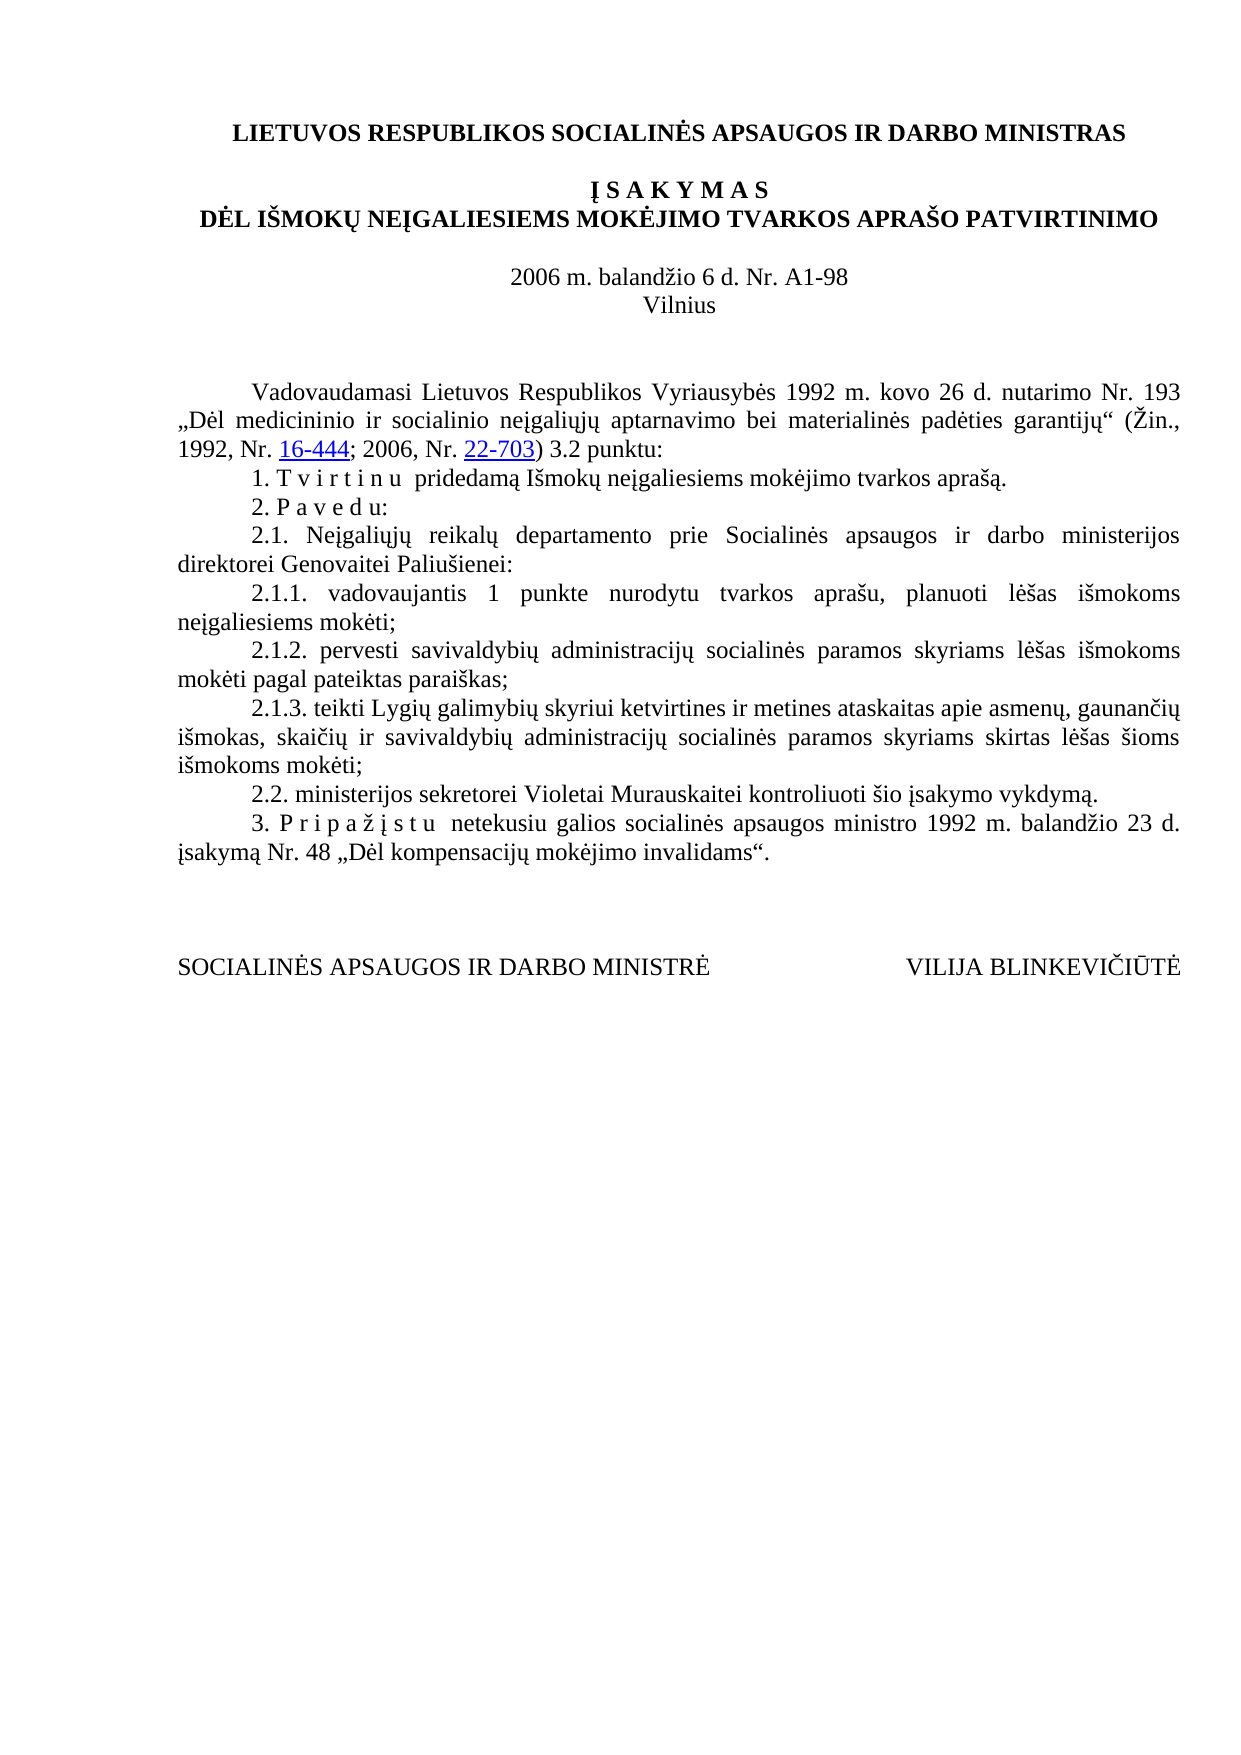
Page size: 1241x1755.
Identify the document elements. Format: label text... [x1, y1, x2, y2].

text DĖL IŠMOKŲ NEĮGALIESIEMS MOKĖJIMO TVARKOS APRAŠO PATVIRTINIMO [177, 204, 1181, 233]
text SOCIALINĖS APSAUGOS IR DARBO MINISTRĖ VILIJA BLINKEVIČIŪTĖ [177, 952, 1181, 981]
text 2. Pavedu: [177, 492, 1181, 521]
text Į S A K Y M A S [177, 176, 1181, 204]
text 2.1.3. teikti Lygių galimybių skyriui ketvirtines ir metines ataskaitas apie asmenų, gaunančių išmokas, skaičių ir savivaldybių administracijų socialinės paramos skyriams skirtas lėšas šioms išmokoms mokėti; [177, 693, 1181, 779]
text 2.1. Neįgaliųjų reikalų departamento prie Socialinės apsaugos ir darbo ministerijos direktorei Genovaitei Paliušienei: [177, 521, 1181, 578]
text 3. Pripažįstu netekusiu galios socialinės apsaugos ministro 1992 m. balandžio 23 d. įsakymą Nr. 48 „Dėl kompensacijų mokėjimo invalidams“. [177, 808, 1181, 866]
text Vilnius [177, 291, 1181, 319]
text 2.1.1. vadovaujantis 1 punkte nurodytu tvarkos aprašu, planuoti lėšas išmokoms neįgaliesiems mokėti; [177, 578, 1181, 636]
text Vadovaudamasi Lietuvos Respublikos Vyriausybės 1992 m. kovo 26 d. nutarimo Nr. 193 „Dėl medicininio ir socialinio neįgaliųjų aptarnavimo bei materialinės padėties garantijų“ (Žin., 1992, Nr. 16-444; 2006, Nr. 22-703) 3.2 punktu: [177, 377, 1181, 463]
text LIETUVOS RESPUBLIKOS SOCIALINĖS APSAUGOS IR DARBO MINISTRAS [177, 118, 1181, 147]
text 1. Tvirtinu pridedamą Išmokų neįgaliesiems mokėjimo tvarkos aprašą. [177, 463, 1181, 492]
text 2006 m. balandžio 6 d. Nr. A1-98 [177, 262, 1181, 291]
text 2.2. ministerijos sekretorei Violetai Murauskaitei kontroliuoti šio įsakymo vykdymą. [177, 779, 1181, 808]
text 2.1.2. pervesti savivaldybių administracijų socialinės paramos skyriams lėšas išmokoms mokėti pagal pateiktas paraiškas; [177, 636, 1181, 693]
